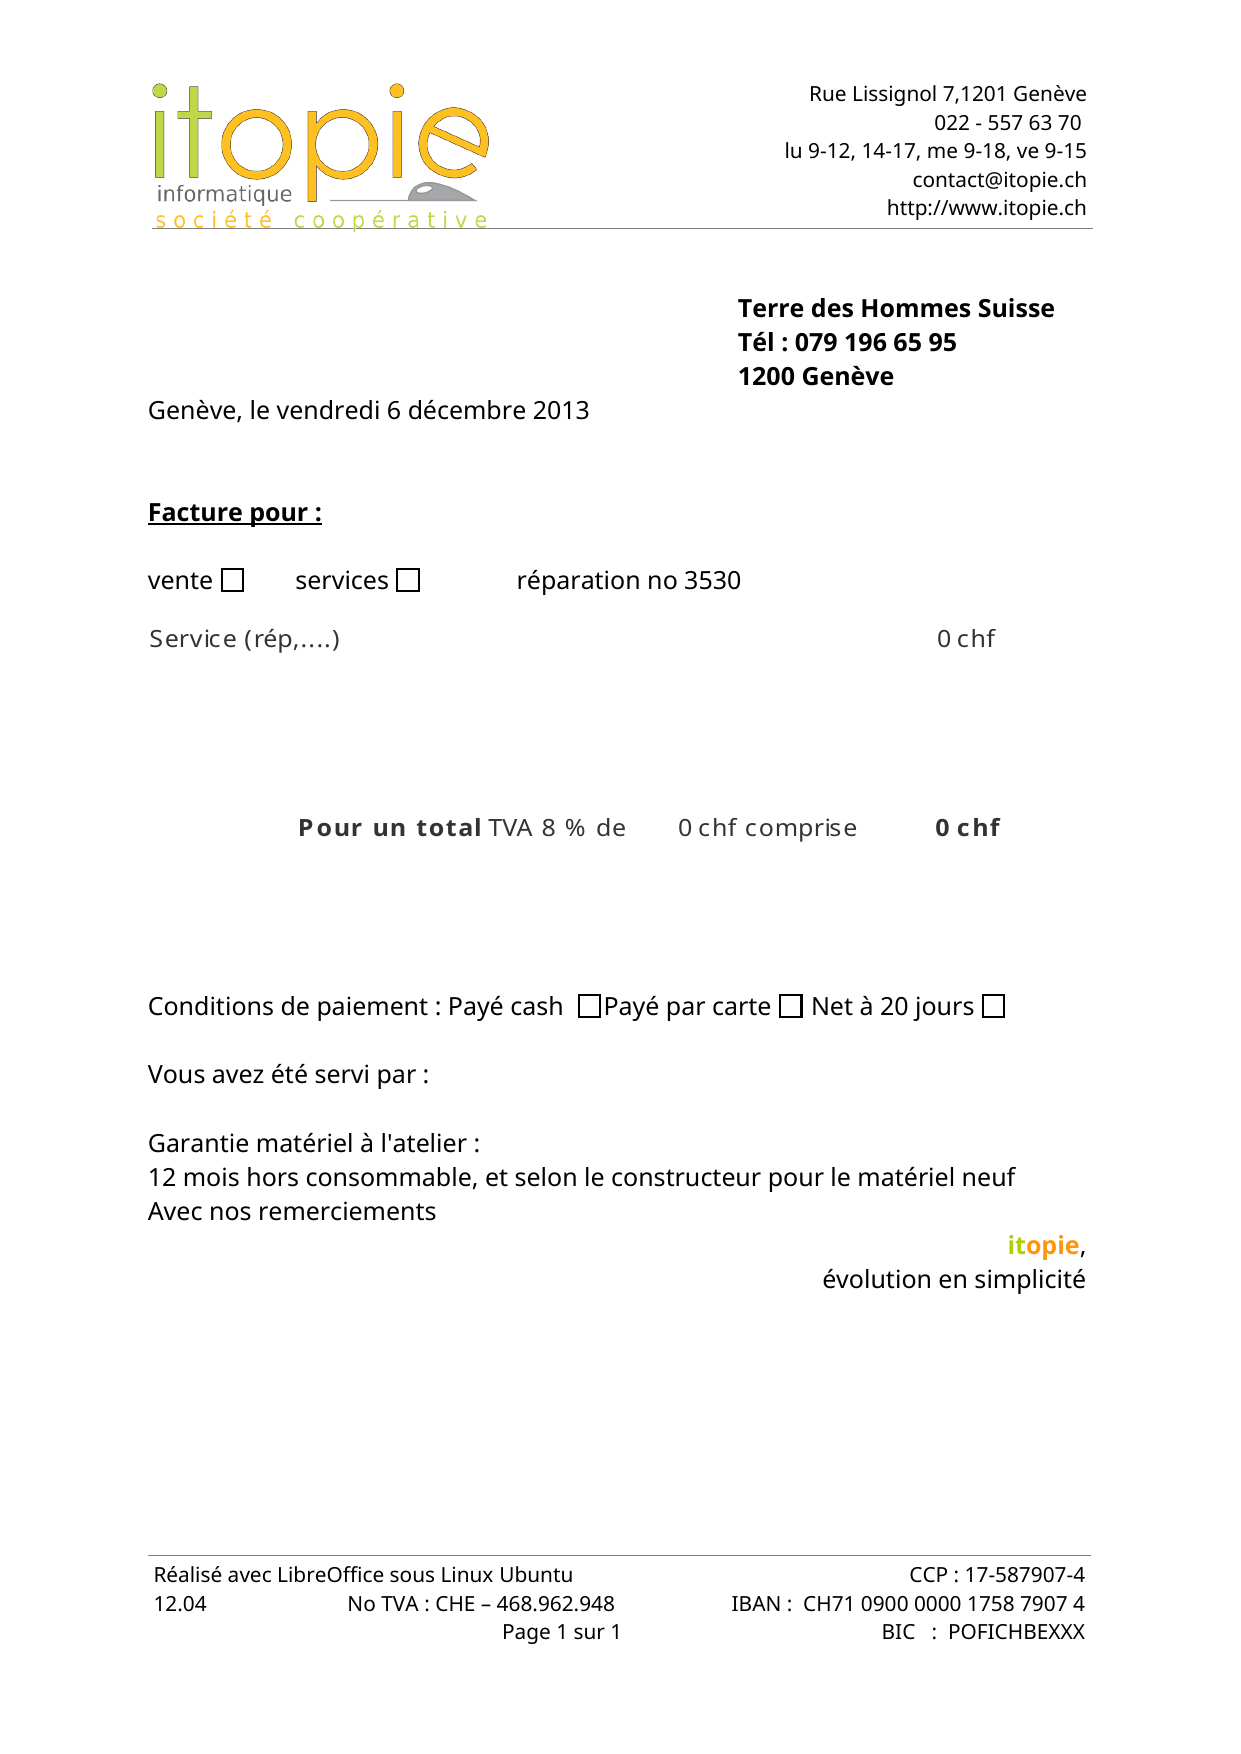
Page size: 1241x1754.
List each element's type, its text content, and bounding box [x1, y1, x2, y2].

text Tél : 079 196 65 95 [148, 324, 1093, 358]
text évolution en simplicité [148, 1262, 1093, 1296]
text Vous avez été servi par : [148, 1057, 1093, 1091]
text Avec nos remerciements [148, 1193, 1093, 1227]
text Facture pour : [148, 495, 1093, 529]
picture [138, 72, 500, 244]
text Garantie matériel à l'atelier : [148, 1125, 1093, 1159]
text 12 mois hors consommable, et selon le constructeur pour le matériel neuf [148, 1159, 1093, 1193]
text itopie, [148, 1227, 1093, 1262]
text Conditions de paiement : Payé cash Payé par carte Net à 20 jours [148, 989, 1093, 1023]
text vente services réparation no 3530 [148, 563, 1093, 597]
text 1200 Genève [148, 358, 1093, 392]
text Genève, le vendredi 6 décembre 2013 [148, 392, 1093, 427]
text Terre des Hommes Suisse [148, 290, 1093, 324]
